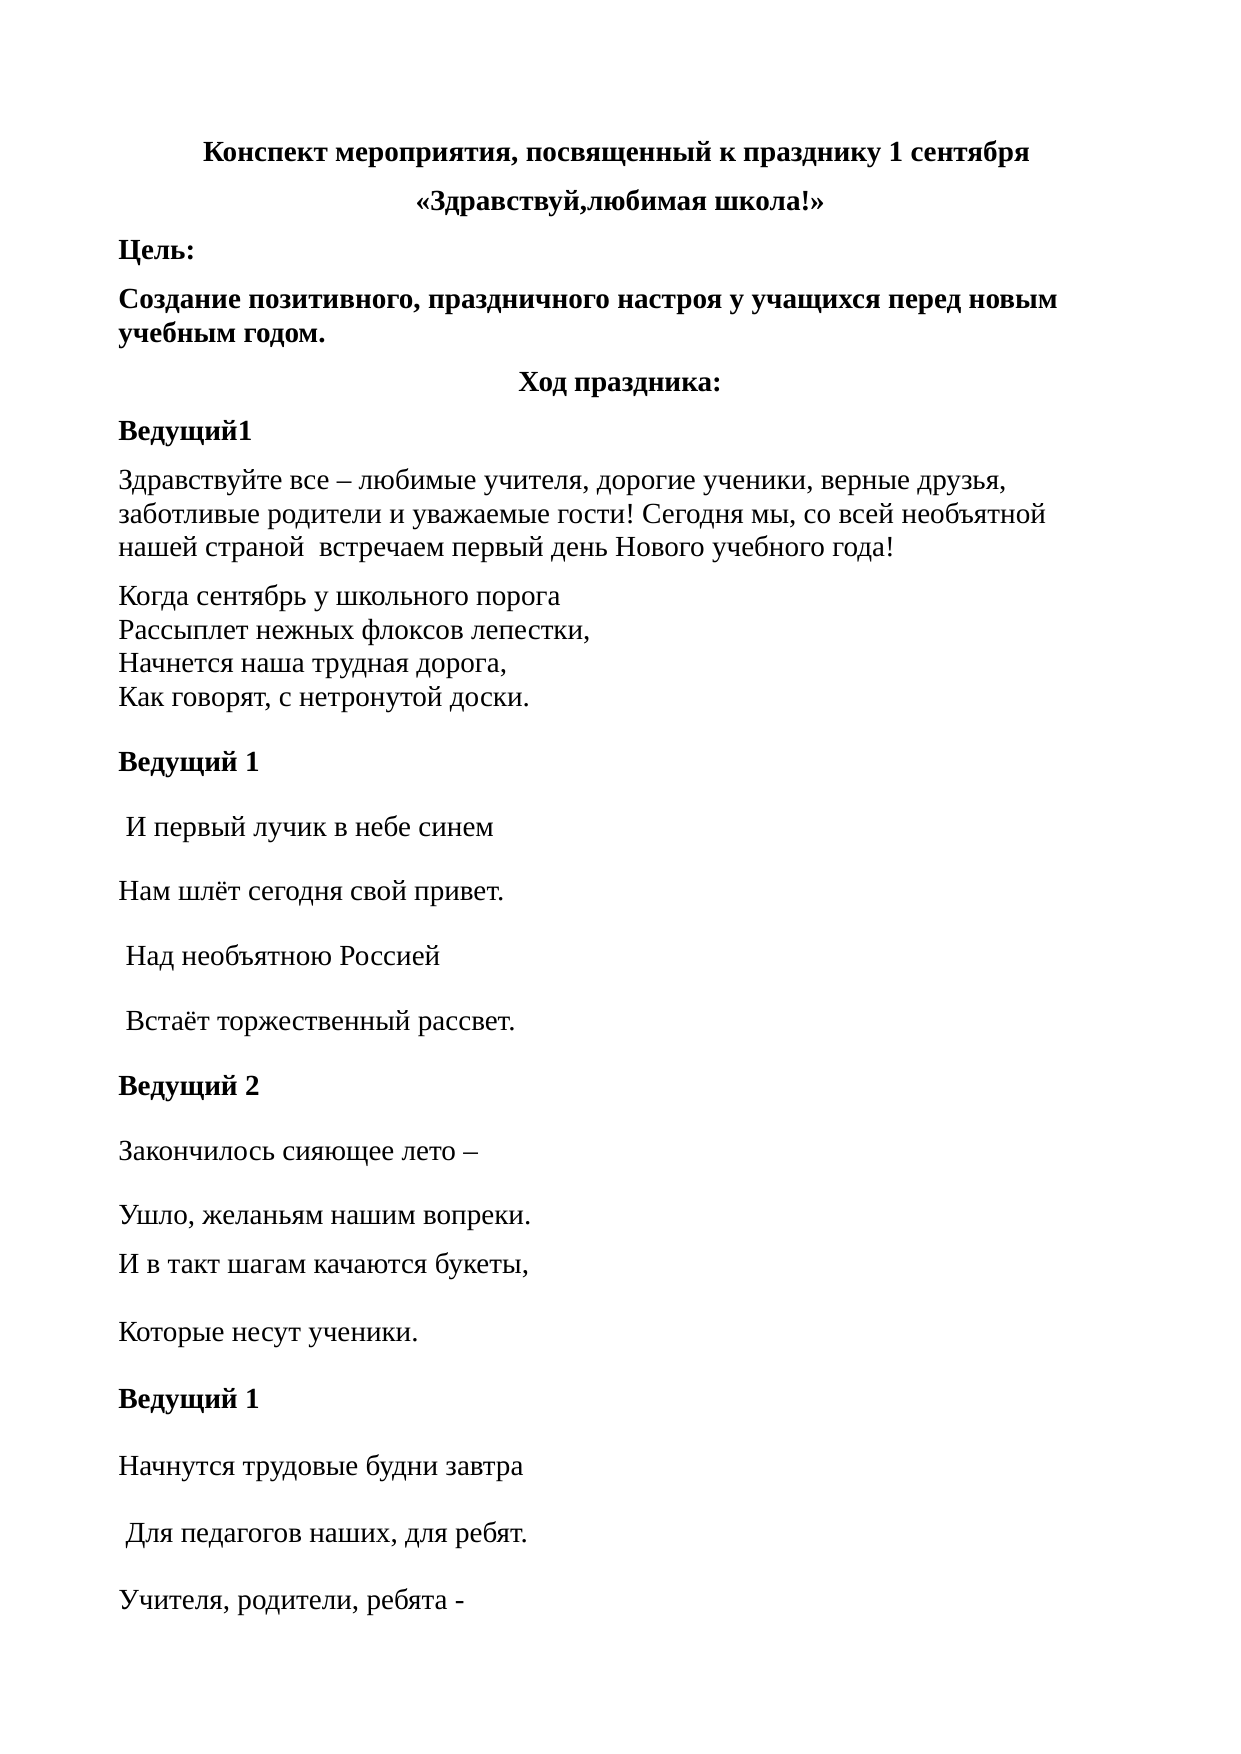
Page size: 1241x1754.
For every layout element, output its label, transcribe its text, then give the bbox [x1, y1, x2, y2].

text Нам шлёт сегодня свой привет. [118, 873, 1122, 907]
text Ход праздника: [118, 364, 1122, 397]
text И первый лучик в небе синем [118, 809, 1122, 842]
text Для педагогов наших, для ребят. [118, 1515, 1116, 1548]
text «Здравствуй,любимая школа!» [118, 183, 1122, 216]
text Над необъятною Россией [118, 938, 1122, 972]
text Ведущий 1 [118, 744, 1122, 777]
text Ведущий 2 [118, 1068, 1116, 1101]
text Учителя, родители, ребята - [118, 1582, 1116, 1616]
text И в такт шагам качаются букеты, [118, 1247, 1116, 1280]
text Ведущий1 [118, 413, 1122, 447]
text Ушло, желаньям нашим вопреки. [118, 1197, 1116, 1231]
text Закончилось сияющее лето – [118, 1133, 1116, 1166]
text Конспект мероприятия, посвященный к празднику 1 сентября [118, 134, 1122, 167]
text Начнутся трудовые будни завтра [118, 1448, 1116, 1481]
text Когда сентябрь у школьного порога Рассыплет нежных флоксов лепестки, Начнется наша трудная дорога, Как говорят, с нетронутой доски. [118, 578, 1122, 713]
text Встаёт торжественный рассвет. [118, 1003, 1122, 1037]
text Которые несут ученики. [118, 1314, 1116, 1347]
text Цель: [118, 232, 1122, 266]
text Ведущий 1 [118, 1381, 1116, 1414]
text Создание позитивного, праздничного настроя у учащихся перед новым учебным годом. [118, 281, 1122, 348]
text Здравствуйте все – любимые учителя, дорогие ученики, верные друзья, заботливые родители и уважаемые гости! Сегодня мы, со всей необъятной нашей страной встречаем первый день Нового учебного года! [118, 462, 1122, 563]
